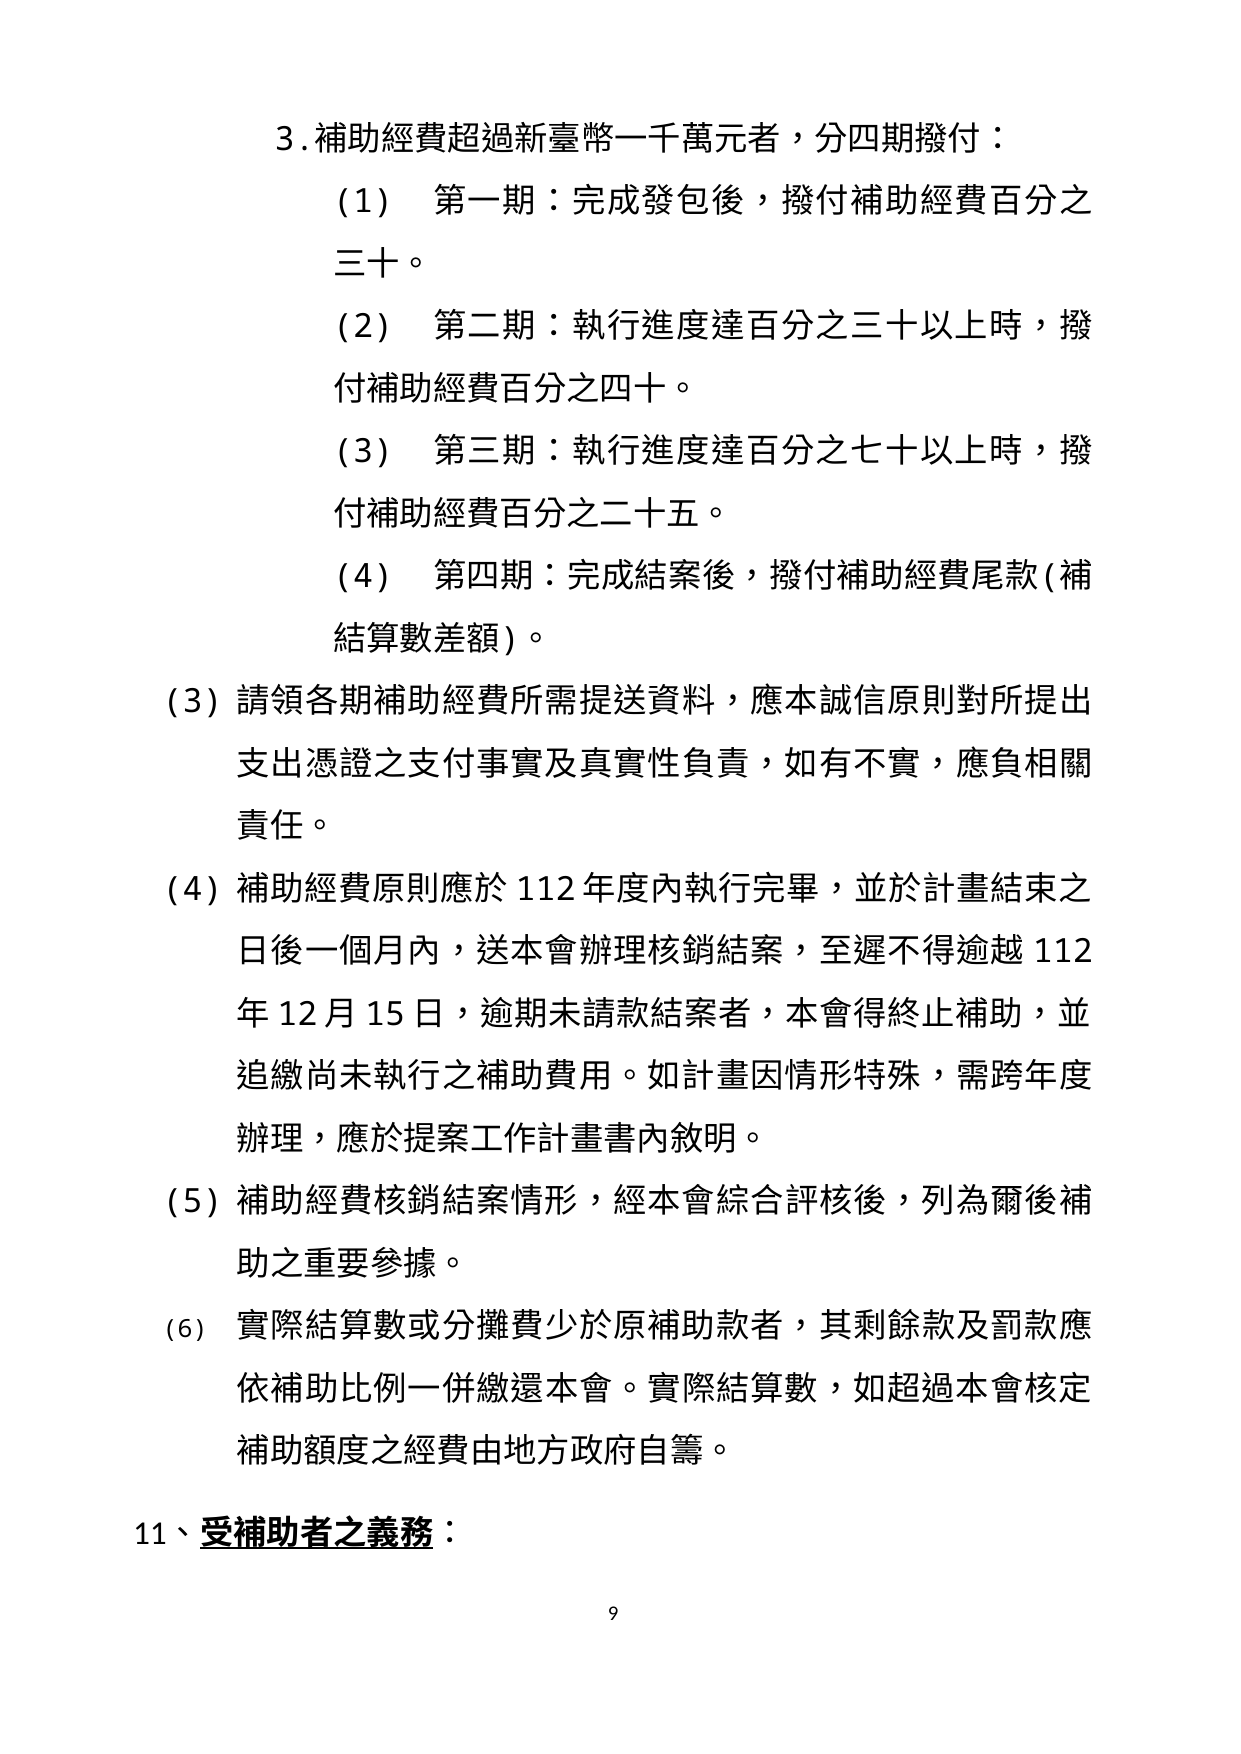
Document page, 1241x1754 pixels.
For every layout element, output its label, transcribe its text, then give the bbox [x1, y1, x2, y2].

list 第二期：執行進度達百分之三十以上時，撥付補助經費百分之四十。 [333, 282, 1093, 407]
list 補助經費核銷結案情形，經本會綜合評核後，列為爾後補助之重要參據。 [162, 1157, 1093, 1282]
list 補助經費原則應於112年度內執行完畢，並於計畫結束之日後一個月內，送本會辦理核銷結案，至遲不得逾越112年12月15日，逾期未請款結案者，本會得終止補助，並追繳尚未執行之補助費用。如計畫因情形特殊，需跨年度辦理，應於提案工作計畫書內敘明。 [162, 844, 1093, 1157]
list 實際結算數或分攤費少於原補助款者，其剩餘款及罰款應依補助比例一併繳還本會。實際結算數，如超過本會核定補助額度之經費由地方政府自籌。 [162, 1282, 1093, 1469]
list 受補助者之義務： [133, 1488, 1093, 1550]
list 請領各期補助經費所需提送資料，應本誠信原則對所提出支出憑證之支付事實及真實性負責，如有不實，應負相關責任。 [162, 657, 1093, 844]
list 第四期：完成結案後，撥付補助經費尾款(補結算數差額)。 [333, 532, 1093, 657]
list 第一期：完成發包後，撥付補助經費百分之三十。 [333, 157, 1093, 282]
list 第三期：執行進度達百分之七十以上時，撥付補助經費百分之二十五。 [333, 407, 1093, 532]
list 補助經費超過新臺幣一千萬元者，分四期撥付： [274, 94, 1093, 157]
